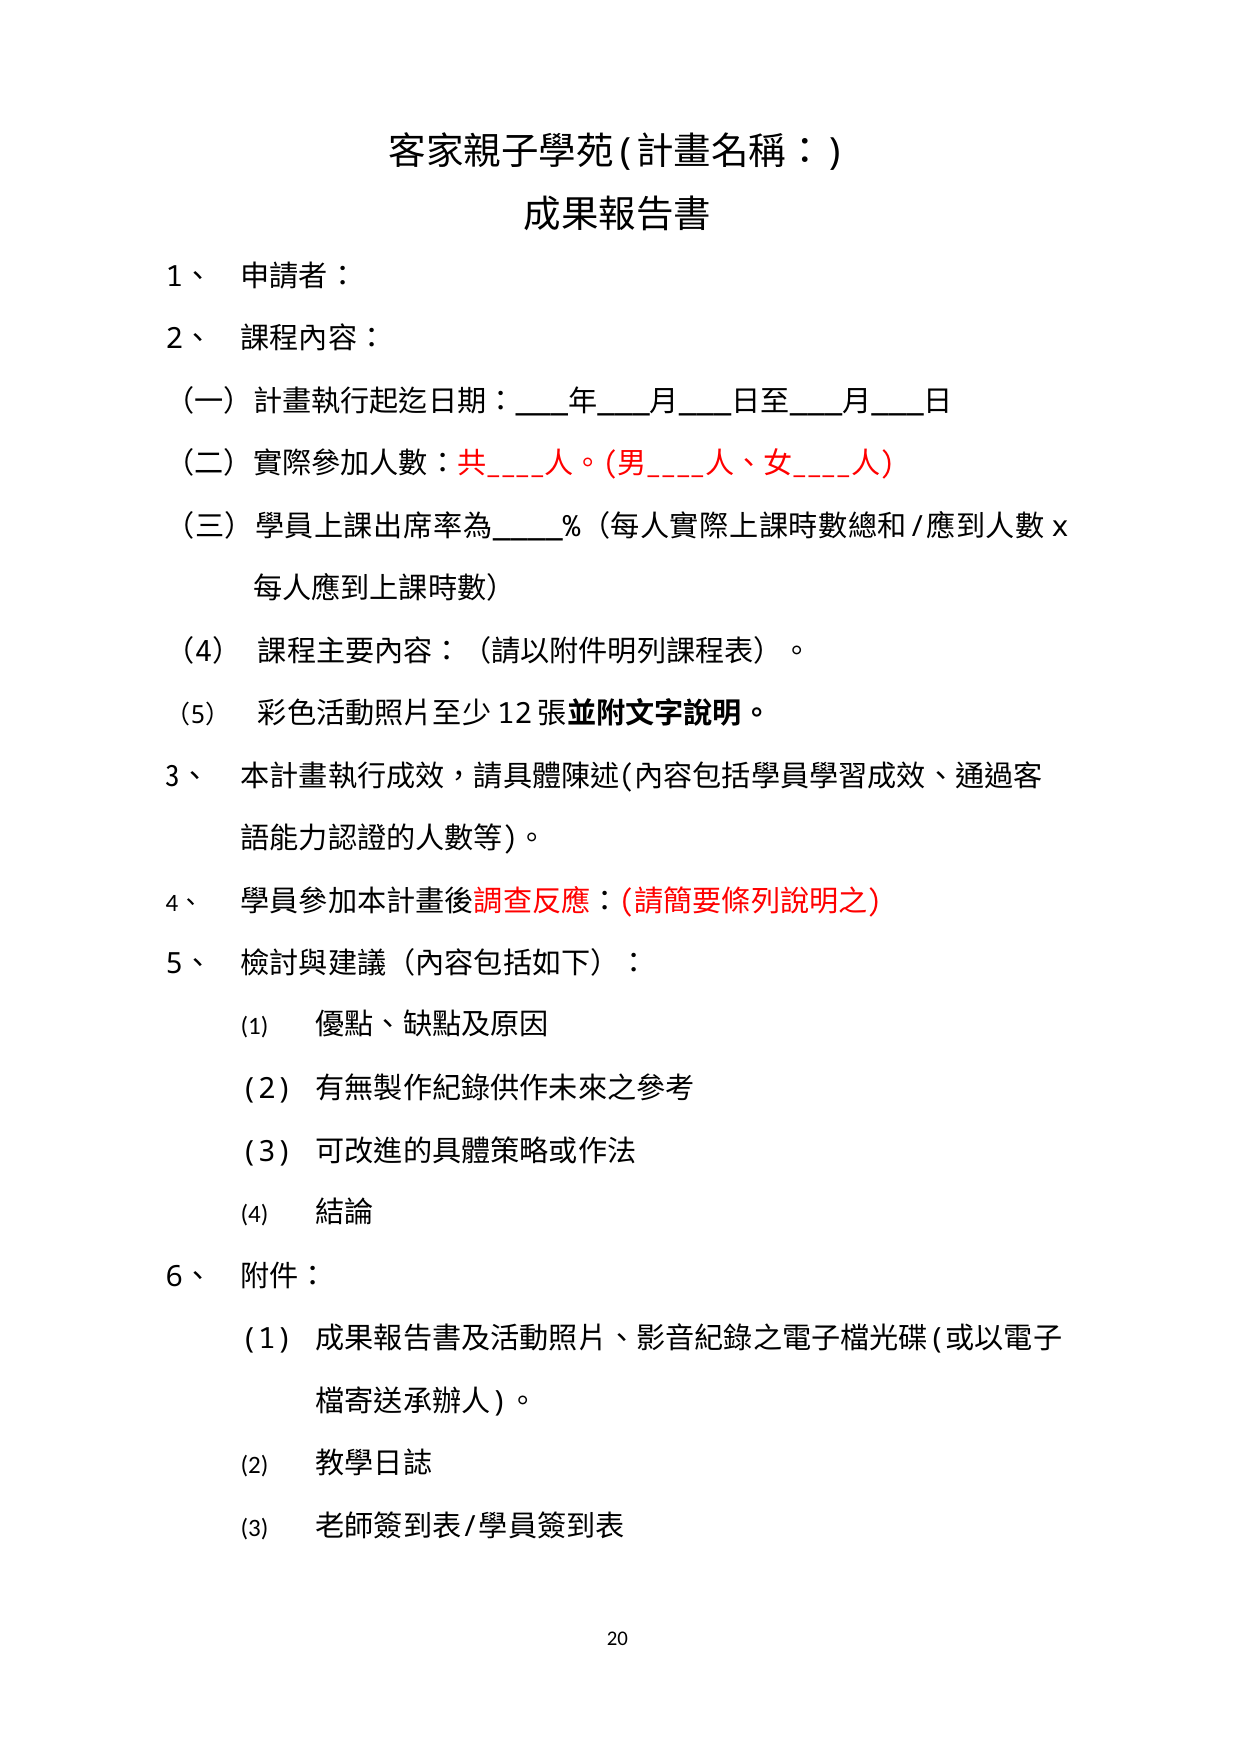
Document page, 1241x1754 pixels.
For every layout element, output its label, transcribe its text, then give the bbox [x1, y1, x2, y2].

text （一）計畫執行起迄日期：___年___月___日至___月___日 [165, 357, 1069, 419]
list 彩色活動照片至少12張並附文字說明。 [165, 669, 1069, 732]
list 檢討與建議（內容包括如下）： [165, 919, 1069, 982]
list 優點、缺點及原因 [240, 982, 1069, 1044]
list 教學日誌 [240, 1419, 1069, 1482]
text （二）實際參加人數：共____人。(男____人、女____人) [165, 419, 1069, 482]
list 學員參加本計畫後調查反應：(請簡要條列說明之) [165, 857, 1069, 919]
text （三）學員上課出席率為____%（每人實際上課時數總和/應到人數x每人應到上課時數） [165, 482, 1069, 607]
text 客家親子學苑(計畫名稱：) [165, 107, 1069, 169]
text 成果報告書 [165, 169, 1069, 232]
list 成果報告書及活動照片、影音紀錄之電子檔光碟(或以電子檔寄送承辦人)。 [240, 1294, 1069, 1419]
list 課程主要內容：（請以附件明列課程表）。 [165, 607, 1069, 669]
list 申請者： [165, 232, 1069, 294]
list 附件： [165, 1232, 1069, 1294]
list 本計畫執行成效，請具體陳述(內容包括學員學習成效、通過客語能力認證的人數等)。 [165, 732, 1069, 857]
list 有無製作紀錄供作未來之參考 [240, 1044, 1069, 1107]
list 結論 [240, 1169, 1069, 1232]
list 老師簽到表/學員簽到表 [240, 1482, 1069, 1544]
list 可改進的具體策略或作法 [240, 1107, 1069, 1169]
list 課程內容： [165, 294, 1069, 357]
